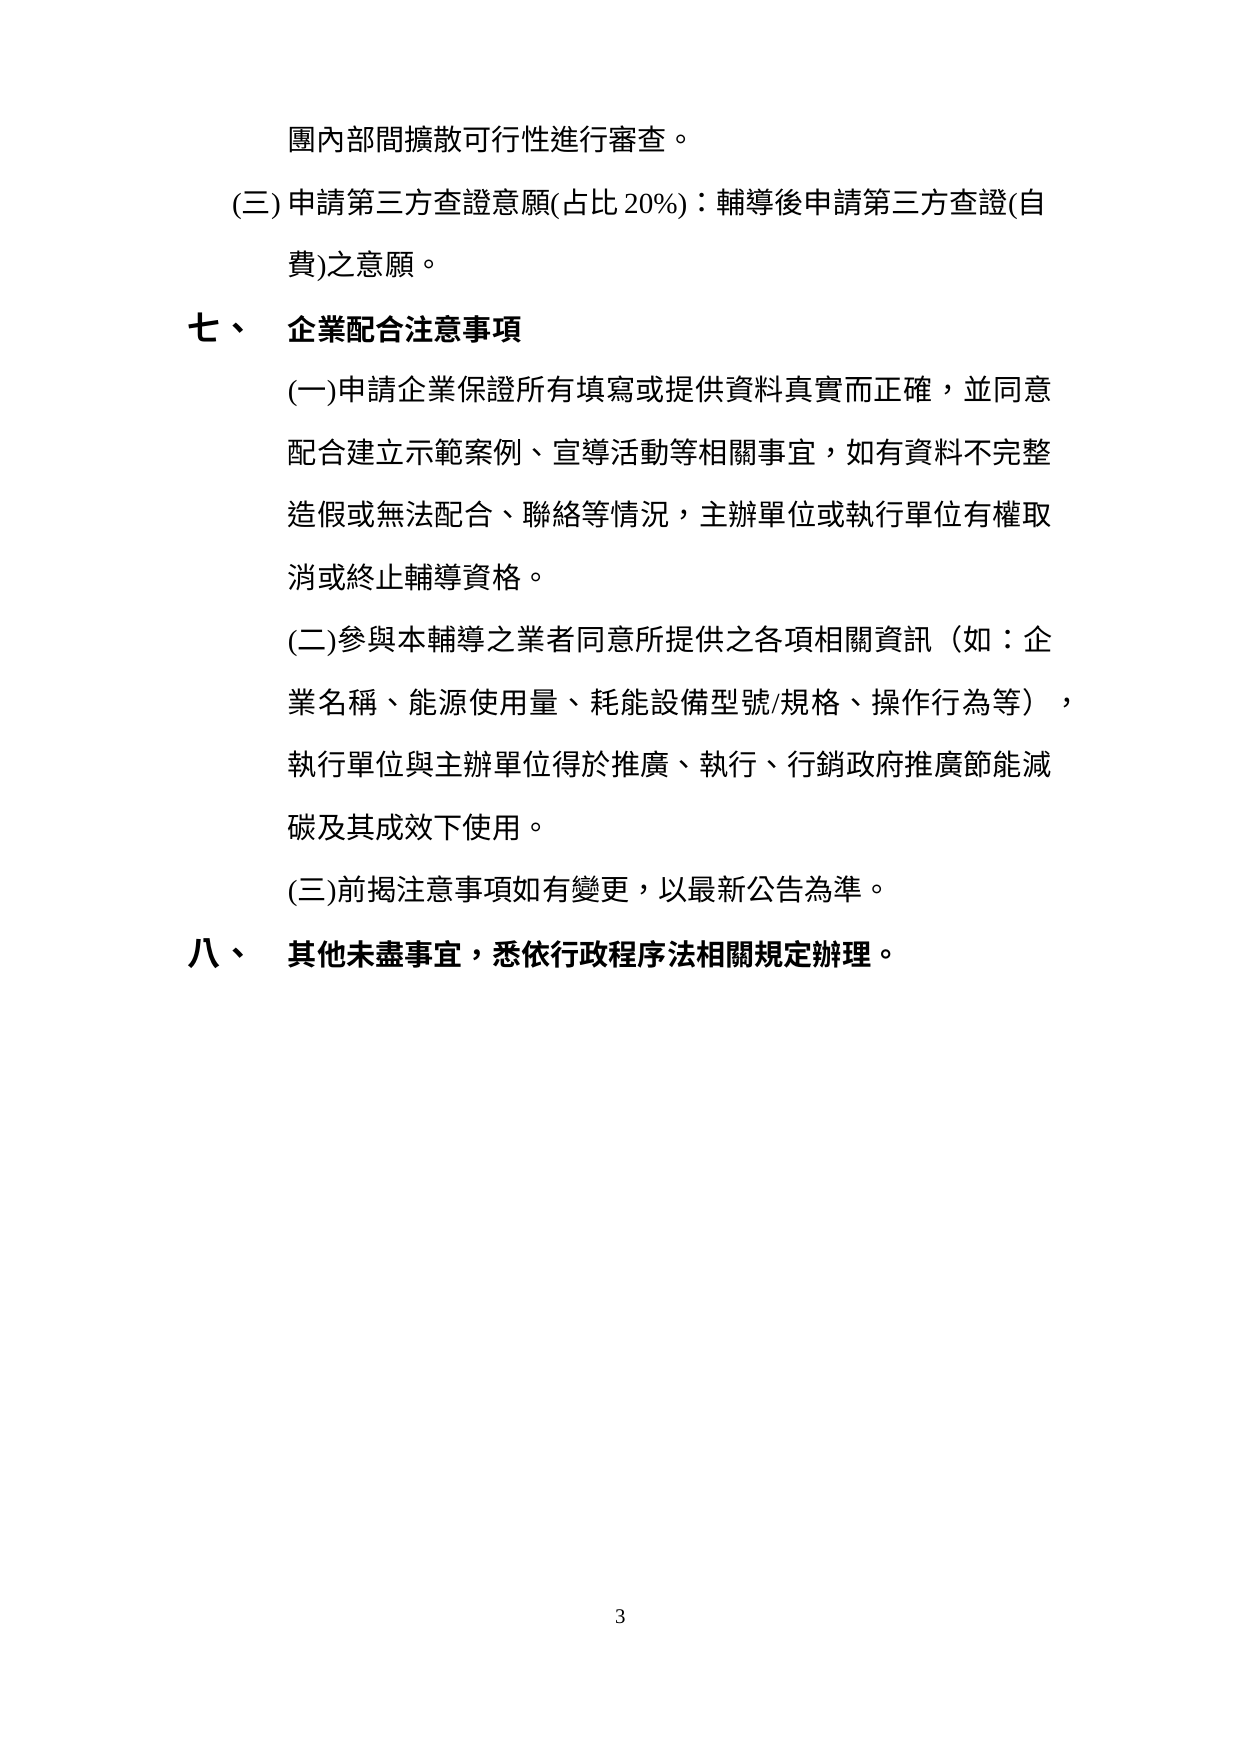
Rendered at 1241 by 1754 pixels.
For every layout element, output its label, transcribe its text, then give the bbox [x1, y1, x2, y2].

list 團內部間擴散可行性進行審查。 [232, 96, 1053, 159]
list 前揭注意事項如有變更，以最新公告為準。 [288, 846, 1053, 909]
list 其他未盡事宜，悉依行政程序法相關規定辦理。 [187, 909, 1053, 971]
list 申請企業保證所有填寫或提供資料真實而正確，並同意配合建立示範案例、宣導活動等相關事宜，如有資料不完整、造假或無法配合、聯絡等情況，主辦單位或執行單位有權取消或終止輔導資格。 [288, 346, 1053, 596]
list 申請第三方查證意願(占比20%)：輔導後申請第三方查證(自費)之意願。 [232, 159, 1053, 284]
list 參與本輔導之業者同意所提供之各項相關資訊（如：企業名稱、能源使用量、耗能設備型號/規格、操作行為等），執行單位與主辦單位得於推廣、執行、行銷政府推廣節能減碳及其成效下使用。 [288, 596, 1053, 846]
list 企業配合注意事項 [187, 284, 1053, 346]
